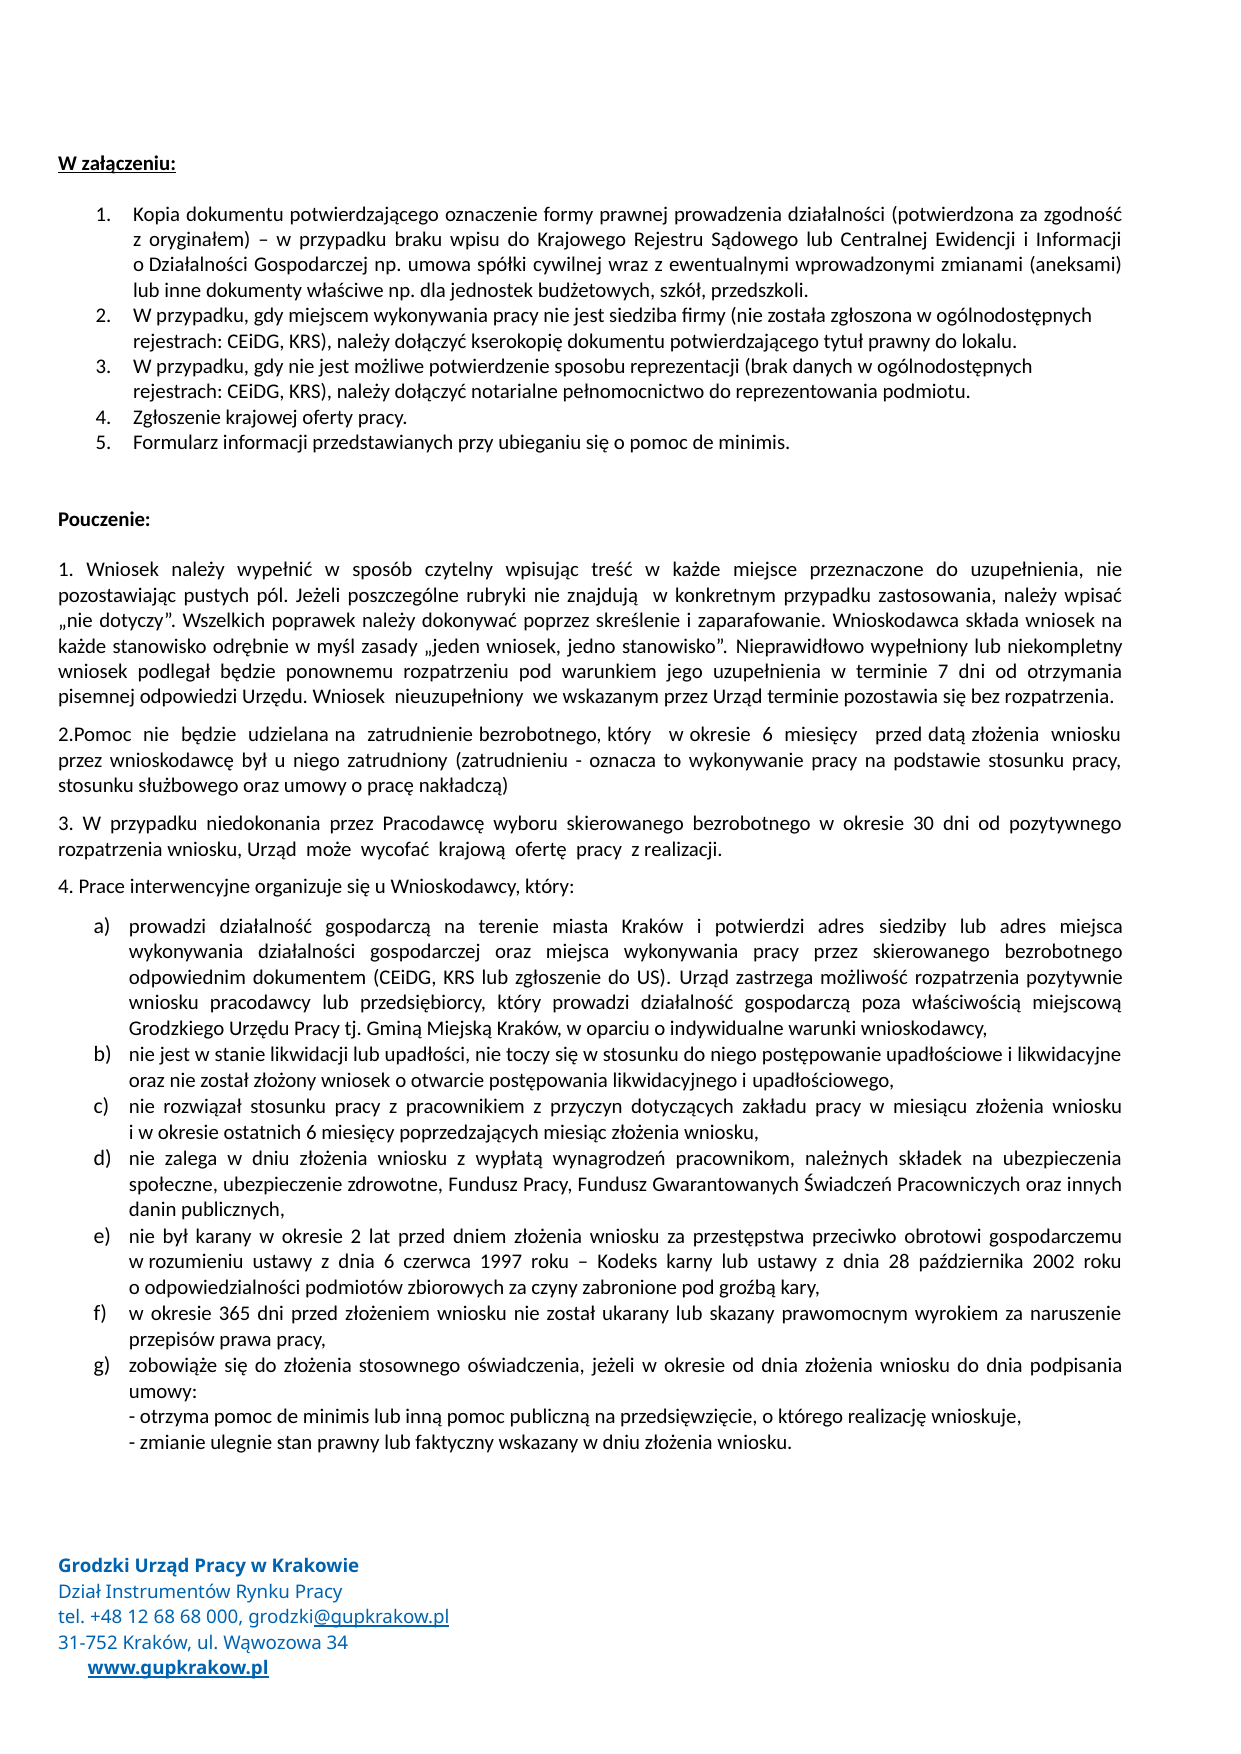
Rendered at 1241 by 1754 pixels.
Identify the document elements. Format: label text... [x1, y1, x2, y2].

list Zgłoszenie krajowej oferty pracy. [95, 404, 1123, 429]
text 2.Pomoc nie będzie udzielana na zatrudnienie bezrobotnego, który w okresie 6 miesięcy przed datą złożenia wniosku przez wnioskodawcę był u niego zatrudniony (zatrudnieniu - oznacza to wykonywanie pracy na podstawie stosunku pracy, stosunku służbowego oraz umowy o pracę nakładczą) [58, 722, 1123, 798]
text - zmianie ulegnie stan prawny lub faktyczny wskazany w dniu złożenia wniosku. [129, 1429, 1123, 1454]
list w okresie 365 dni przed złożeniem wniosku nie został ukarany lub skazany prawomocnym wyrokiem za naruszenie przepisów prawa pracy, [93, 1299, 1123, 1351]
text Pouczenie: [58, 506, 1123, 531]
text 4. Prace interwencyjne organizuje się u Wnioskodawcy, który: [58, 874, 1123, 899]
list Kopia dokumentu potwierdzającego oznaczenie formy prawnej prowadzenia działalności (potwierdzona za zgodność z oryginałem) – w przypadku braku wpisu do Krajowego Rejestru Sądowego lub Centralnej Ewidencji i Informacji o Działalności Gospodarczej np. umowa spółki cywilnej wraz z ewentualnymi wprowadzonymi zmianami (aneksami) lub inne dokumenty właściwe np. dla jednostek budżetowych, szkół, przedszkoli. [95, 201, 1123, 302]
text - otrzyma pomoc de minimis lub inną pomoc publiczną na przedsięwzięcie, o którego realizację wnioskuje, [129, 1403, 1123, 1429]
list nie rozwiązał stosunku pracy z pracownikiem z przyczyn dotyczących zakładu pracy w miesiącu złożenia wniosku i w okresie ostatnich 6 miesięcy poprzedzających miesiąc złożenia wniosku, [93, 1092, 1123, 1144]
list W przypadku, gdy miejscem wykonywania pracy nie jest siedziba firmy (nie została zgłoszona w ogólnodostępnych rejestrach: CEiDG, KRS), należy dołączyć kserokopię dokumentu potwierdzającego tytuł prawny do lokalu. [95, 302, 1123, 353]
list zobowiąże się do złożenia stosownego oświadczenia, jeżeli w okresie od dnia złożenia wniosku do dnia podpisania umowy: [93, 1351, 1123, 1403]
list nie był karany w okresie 2 lat przed dniem złożenia wniosku za przestępstwa przeciwko obrotowi gospodarczemu w rozumieniu ustawy z dnia 6 czerwca 1997 roku – Kodeks karny lub ustawy z dnia 28 października 2002 roku o odpowiedzialności podmiotów zbiorowych za czyny zabronione pod groźbą kary, [93, 1222, 1123, 1299]
text 1. Wniosek należy wypełnić w sposób czytelny wpisując treść w każde miejsce przeznaczone do uzupełnienia, nie pozostawiając pustych pól. Jeżeli poszczególne rubryki nie znajdują w konkretnym przypadku zastosowania, należy wpisać „nie dotyczy”. Wszelkich poprawek należy dokonywać poprzez skreślenie i zaparafowanie. Wnioskodawca składa wniosek na każde stanowisko odrębnie w myśl zasady „jeden wniosek, jedno stanowisko”. Nieprawidłowo wypełniony lub niekompletny wniosek podlegał będzie ponownemu rozpatrzeniu pod warunkiem jego uzupełnienia w terminie 7 dni od otrzymania pisemnej odpowiedzi Urzędu. Wniosek nieuzupełniony we wskazanym przez Urząd terminie pozostawia się bez rozpatrzenia. [58, 557, 1123, 709]
list Formularz informacji przedstawianych przy ubieganiu się o pomoc de minimis. [95, 429, 1123, 455]
list nie zalega w dniu złożenia wniosku z wypłatą wynagrodzeń pracownikom, należnych składek na ubezpieczenia społeczne, ubezpieczenie zdrowotne, Fundusz Pracy, Fundusz Gwarantowanych Świadczeń Pracowniczych oraz innych danin publicznych, [93, 1144, 1123, 1222]
list W przypadku, gdy nie jest możliwe potwierdzenie sposobu reprezentacji (brak danych w ogólnodostępnych rejestrach: CEiDG, KRS), należy dołączyć notarialne pełnomocnictwo do reprezentowania podmiotu. [95, 353, 1123, 404]
text W załączeniu: [58, 150, 1123, 175]
list prowadzi działalność gospodarczą na terenie miasta Kraków i potwierdzi adres siedziby lub adres miejsca wykonywania działalności gospodarczej oraz miejsca wykonywania pracy przez skierowanego bezrobotnego odpowiednim dokumentem (CEiDG, KRS lub zgłoszenie do US). Urząd zastrzega możliwość rozpatrzenia pozytywnie wniosku pracodawcy lub przedsiębiorcy, który prowadzi działalność gospodarczą poza właściwością miejscową Grodzkiego Urzędu Pracy tj. Gminą Miejską Kraków, w oparciu o indywidualne warunki wnioskodawcy, [93, 912, 1123, 1040]
text 3. W przypadku niedokonania przez Pracodawcę wyboru skierowanego bezrobotnego w okresie 30 dni od pozytywnego rozpatrzenia wniosku, Urząd może wycofać krajową ofertę pracy z realizacji. [58, 810, 1123, 861]
list nie jest w stanie likwidacji lub upadłości, nie toczy się w stosunku do niego postępowanie upadłościowe i likwidacyjne oraz nie został złożony wniosek o otwarcie postępowania likwidacyjnego i upadłościowego, [93, 1040, 1123, 1092]
